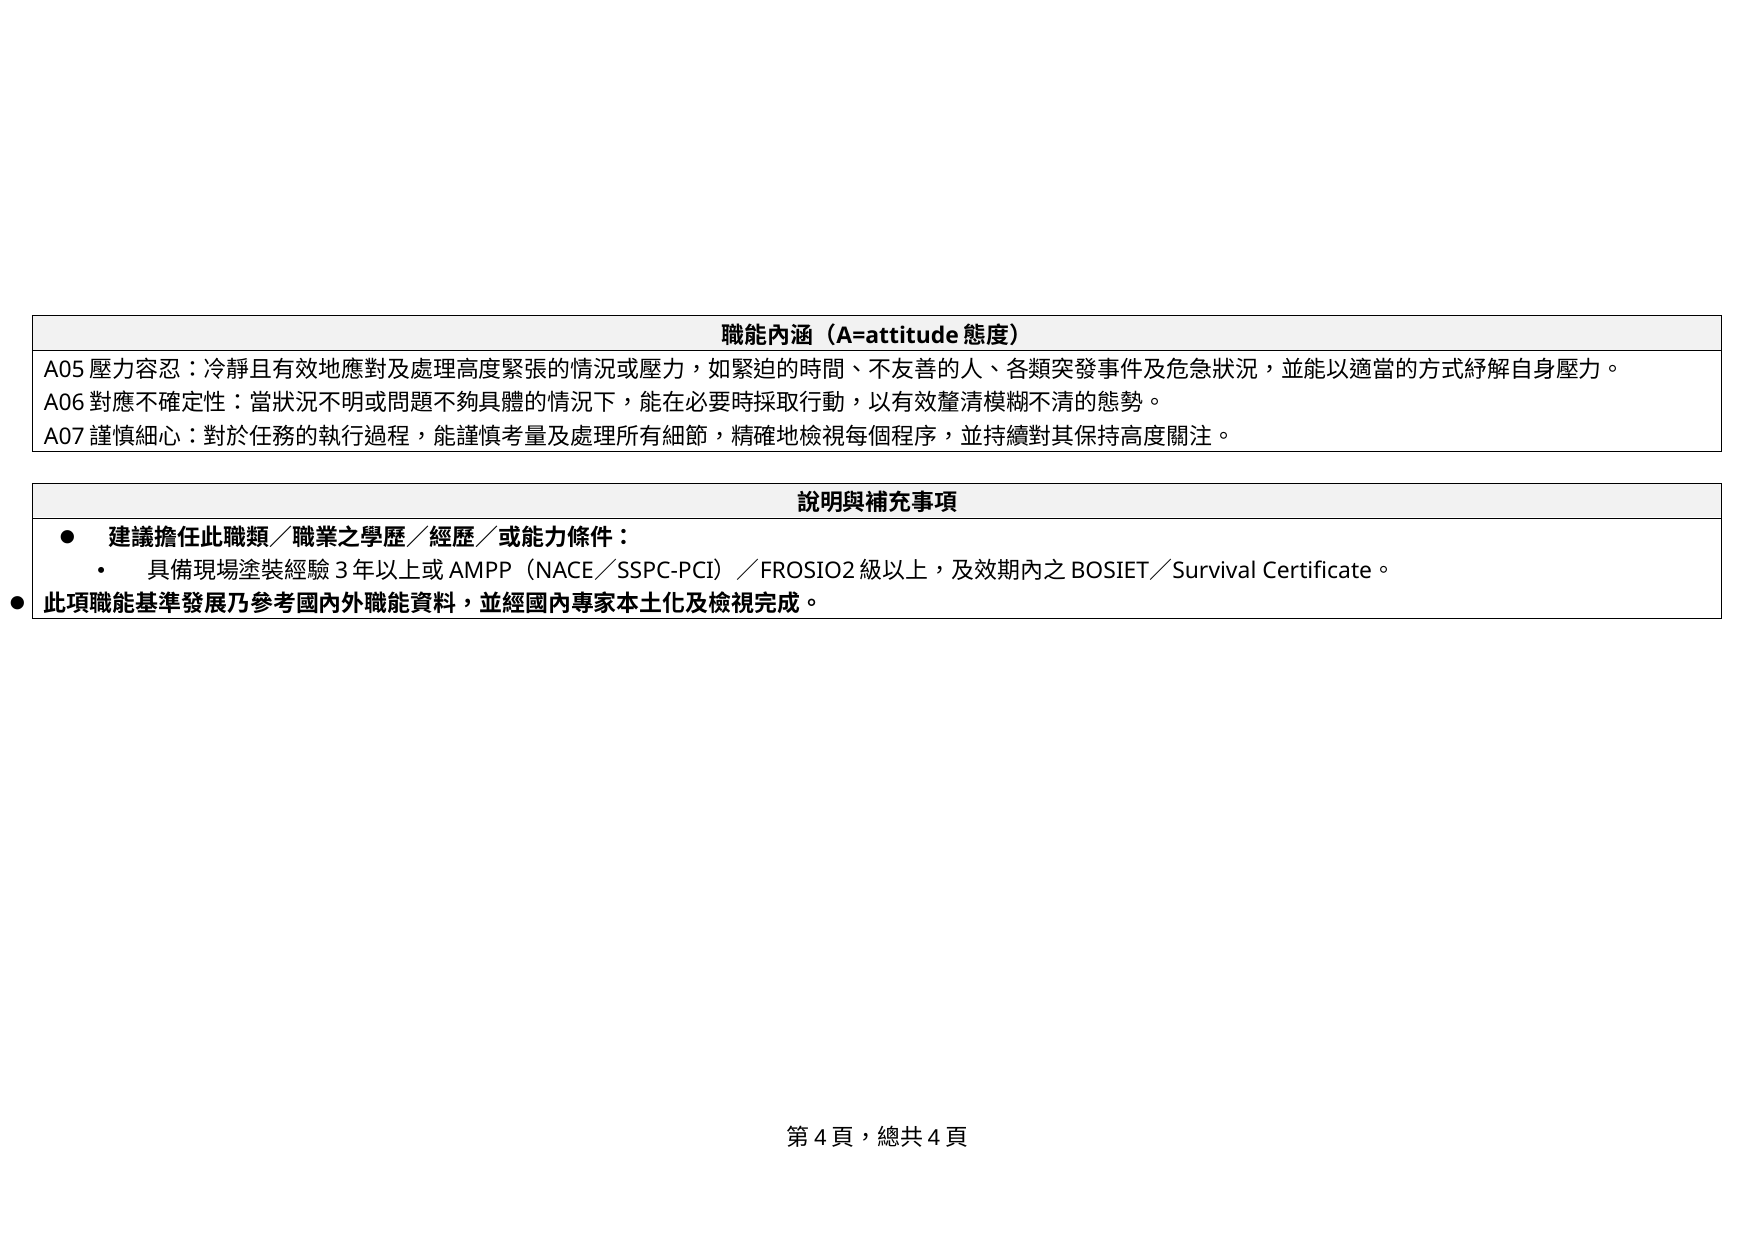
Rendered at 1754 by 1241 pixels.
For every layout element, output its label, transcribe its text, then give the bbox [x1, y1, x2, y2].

table_cell 建議擔任此職類／職業之學歷／經歷／或能力條件： 具備現場塗裝經驗3年以上或AMPP（NACE／SSPC-PCI）／FROSIO2級以上，及效期內之BOSIET／Survival Certificate。 此項職能基準發展乃參考國內外職能資料，並經國內專家本土化及檢視完成。 [33, 519, 1721, 618]
table_header 職能內涵（A=attitude態度） [33, 316, 1721, 350]
table_cell A05壓力容忍：冷靜且有效地應對及處理高度緊張的情況或壓力，如緊迫的時間、不友善的人、各類突發事件及危急狀況，並能以適當的方式紓解自身壓力。 A06對應不確定性：當狀況不明或問題不夠具體的情況下，能在必要時採取行動，以有效釐清模糊不清的態勢。 A07謹慎細心：對於任務的執行過程，能謹慎考量及處理所有細節，精確地檢視每個程序，並持續對其保持高度關注。 [33, 351, 1721, 451]
table_header 說明與補充事項 [33, 484, 1721, 517]
